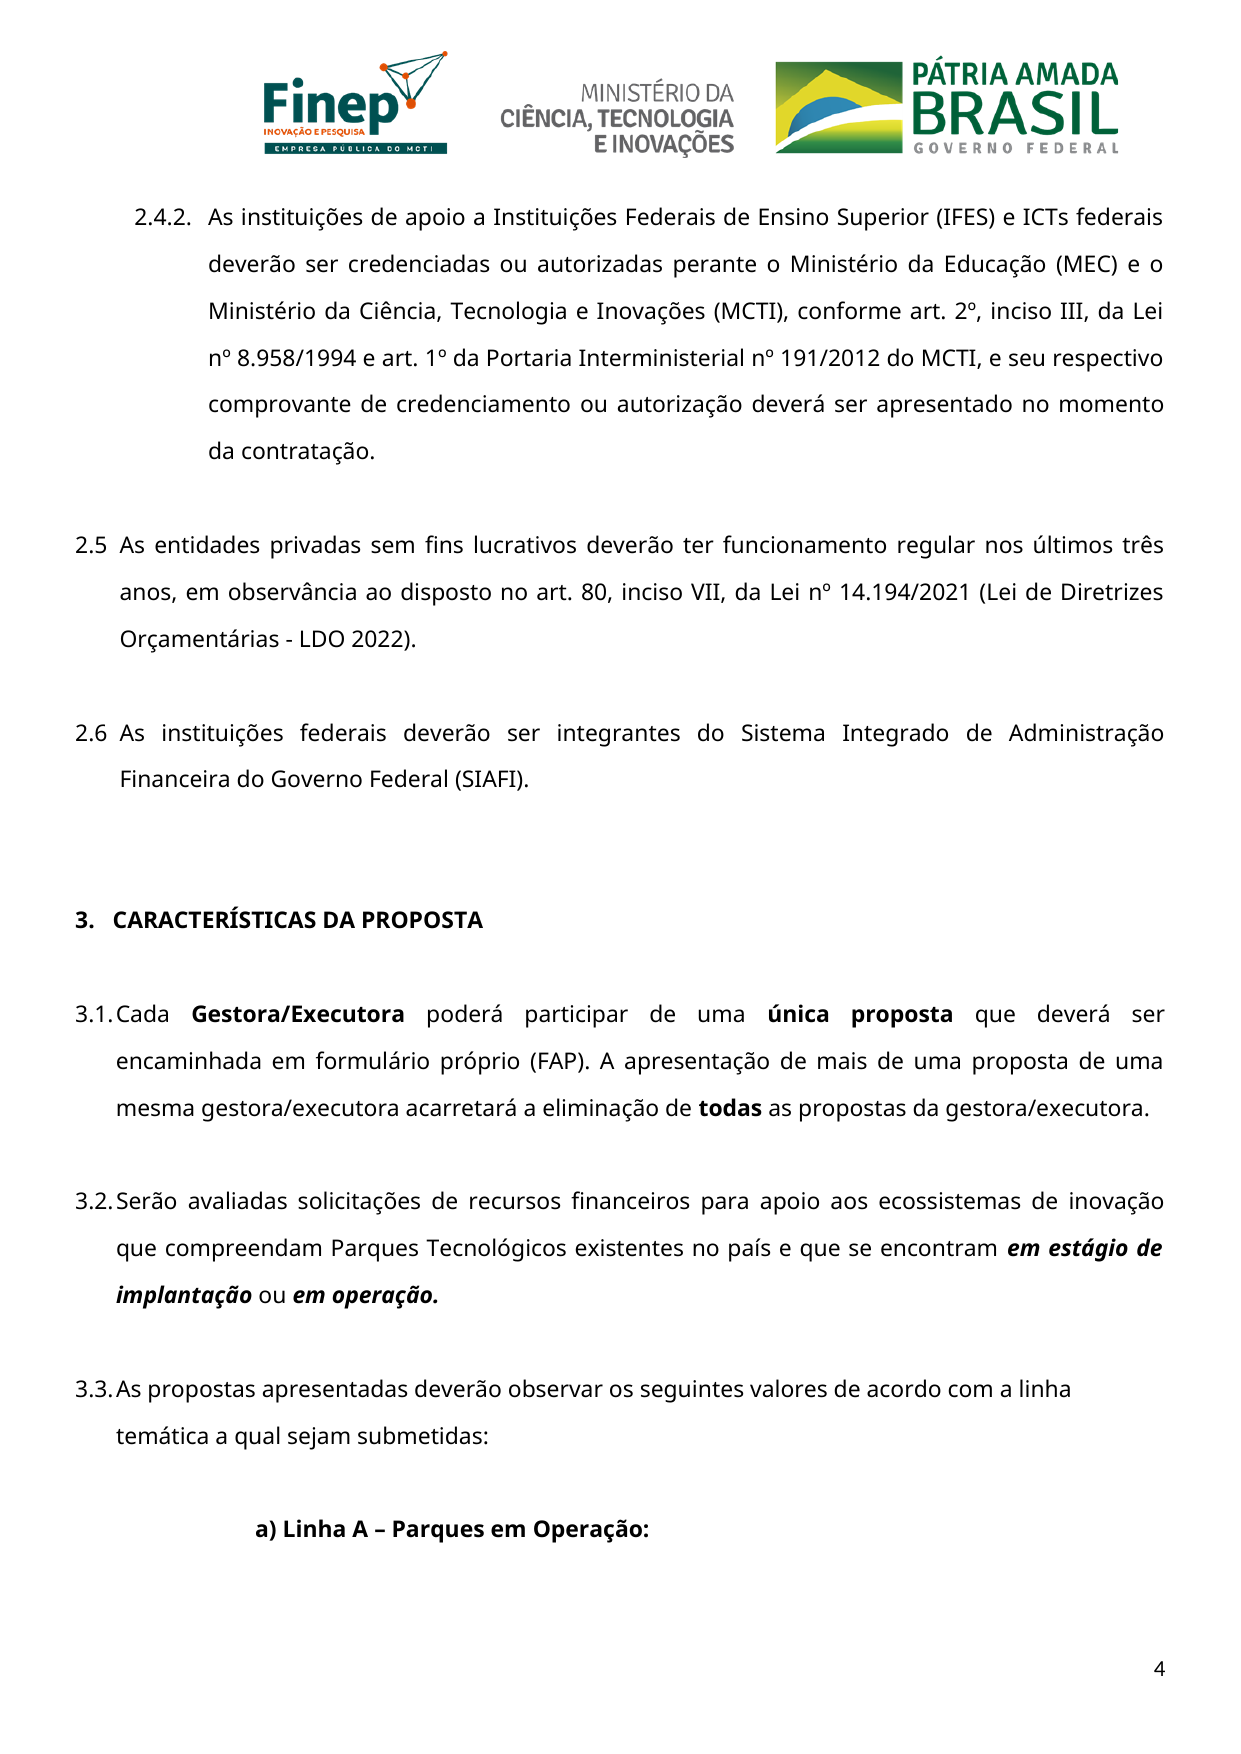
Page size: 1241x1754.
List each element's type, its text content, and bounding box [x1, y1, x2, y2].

list a) Linha A – Parques em Operação: [255, 1513, 1165, 1544]
list Cada Gestora/Executora poderá participar de uma única proposta que deverá ser encaminhada em formulário próprio (FAP). A apresentação de mais de uma proposta de uma mesma gestora/executora acarretará a eliminação de todas as propostas da gestora/executora. [75, 998, 1165, 1123]
list CARACTERÍSTICAS DA PROPOSTA [75, 904, 1165, 935]
list 2.4.2. As instituições de apoio a Instituições Federais de Ensino Superior (IFES) e ICTs federais deverão ser credenciadas ou autorizadas perante o Ministério da Educação (MEC) e o Ministério da Ciência, Tecnologia e Inovações (MCTI), conforme art. 2º, inciso III, da Lei nº 8.958/1994 e art. 1º da Portaria Interministerial nº 191/2012 do MCTI, e seu respectivo comprovante de credenciamento ou autorização deverá ser apresentado no momento da contratação. [134, 201, 1165, 466]
list As entidades privadas sem fins lucrativos deverão ter funcionamento regular nos últimos três anos, em observância ao disposto no art. 80, inciso VII, da Lei nº 14.194/2021 (Lei de Diretrizes Orçamentárias - LDO 2022). [75, 529, 1165, 654]
list As propostas apresentadas deverão observar os seguintes valores de acordo com a linha temática a qual sejam submetidas: [75, 1373, 1165, 1451]
list Serão avaliadas solicitações de recursos financeiros para apoio aos ecossistemas de inovação que compreendam Parques Tecnológicos existentes no país e que se encontram em estágio de implantação ou em operação. [75, 1185, 1165, 1310]
list As instituições federais deverão ser integrantes do Sistema Integrado de Administração Financeira do Governo Federal (SIAFI). [75, 716, 1165, 794]
